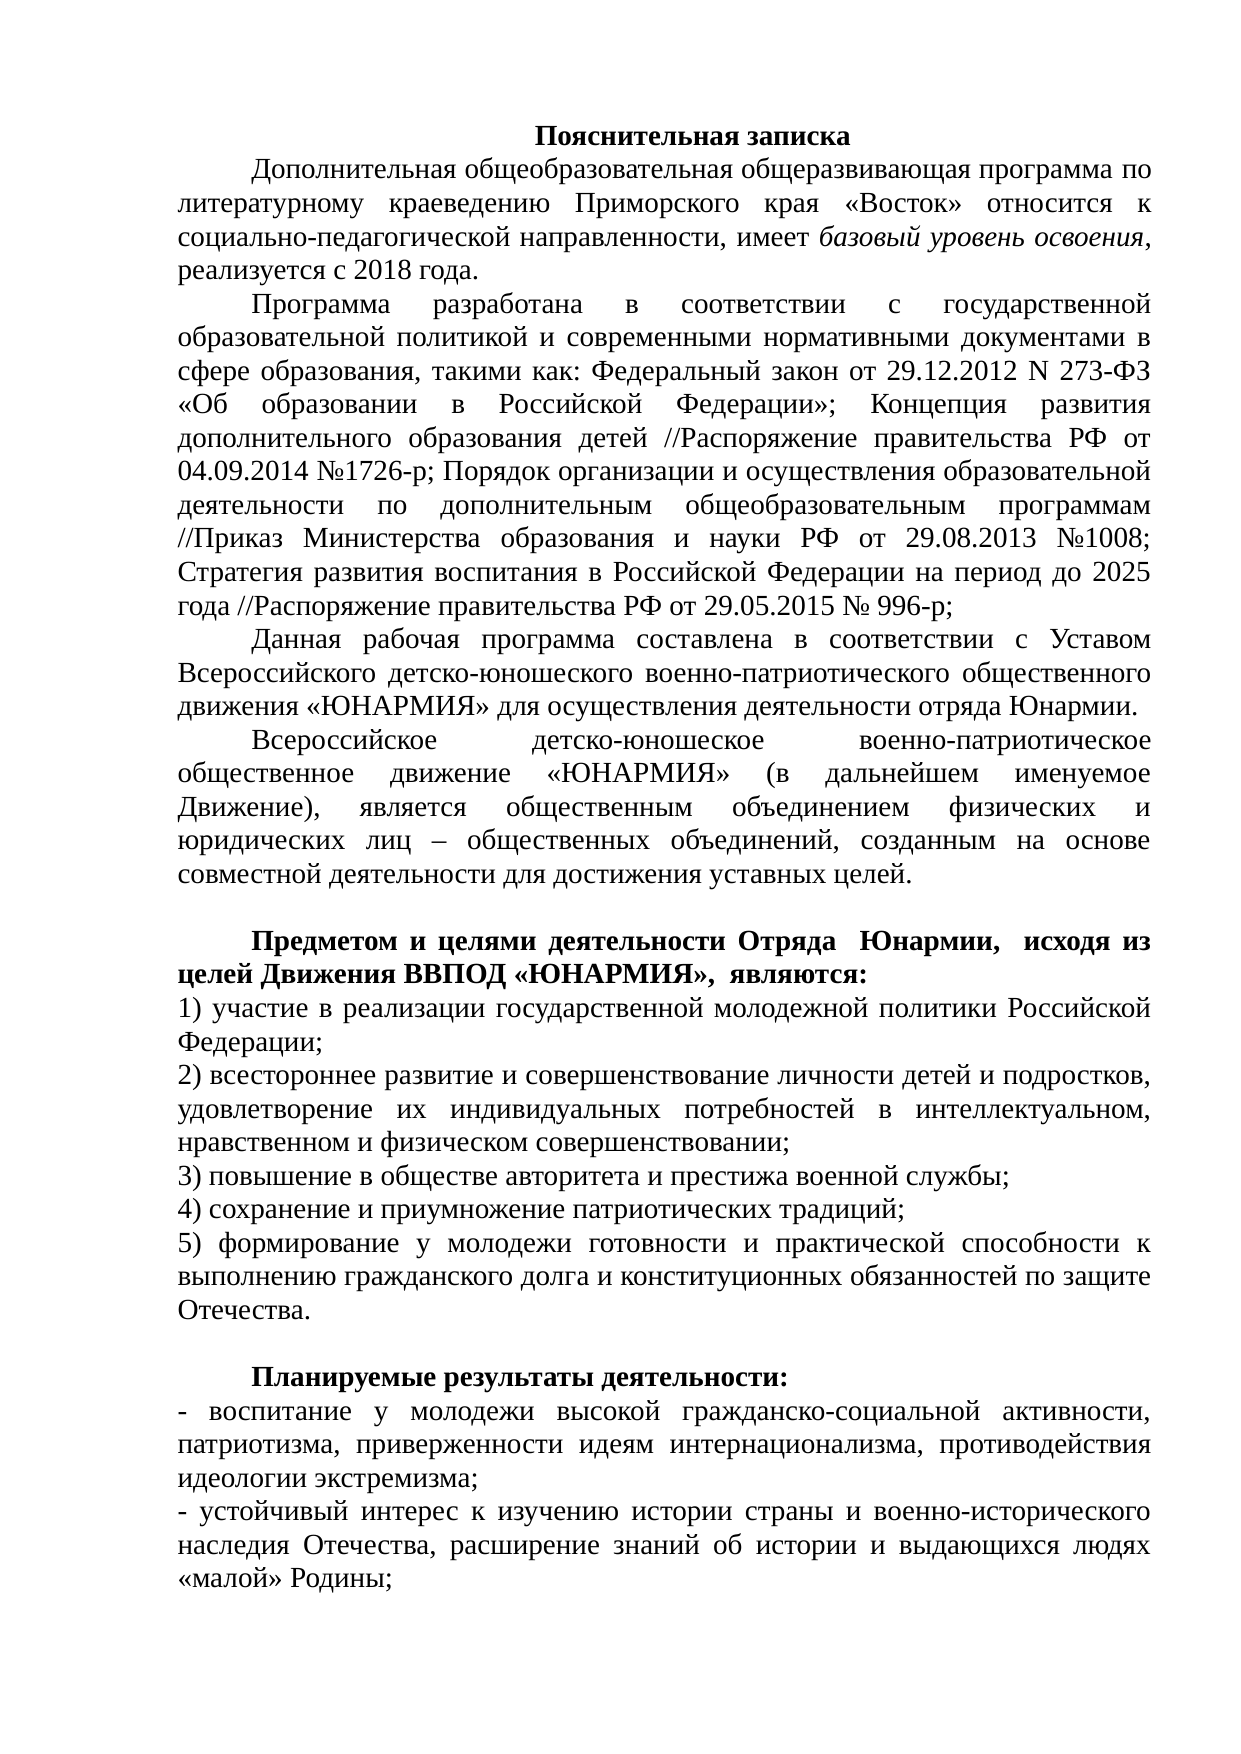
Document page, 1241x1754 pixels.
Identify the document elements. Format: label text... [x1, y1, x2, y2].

text Данная рабочая программа составлена в соответствии с Уставом Всероссийского детско-юношеского военно-патриотического общественного движения «ЮНАРМИЯ» для осуществления деятельности отряда Юнармии. [177, 621, 1152, 722]
text Дополнительная общеобразовательная общеразвивающая программа по литературному краеведению Приморского края «Восток» относится к социально-педагогической направленности, имеет базовый уровень освоения, реализуется с 2018 года. [177, 152, 1152, 286]
text 5) формирование у молодежи готовности и практической способности к выполнению гражданского долга и конституционных обязанностей по защите Отечества. [177, 1225, 1152, 1326]
text Предметом и целями деятельности Отряда Юнармии, исходя из целей Движения ВВПОД «ЮНАРМИЯ», являются: [177, 923, 1152, 990]
text Всероссийское детско-юношеское военно-патриотическое общественное движение «ЮНАРМИЯ» (в дальнейшем именуемое Движение), является общественным объединением физических и юридических лиц – общественных объединений, созданным на основе совместной деятельности для достижения уставных целей. [177, 722, 1152, 889]
text - устойчивый интерес к изучению истории страны и военно-исторического наследия Отечества, расширение знаний об истории и выдающихся людях «малой» Родины; [177, 1493, 1152, 1594]
text 2) всестороннее развитие и совершенствование личности детей и подростков, удовлетворение их индивидуальных потребностей в интеллектуальном, нравственном и физическом совершенствовании; [177, 1057, 1152, 1158]
text 4) сохранение и приумножение патриотических традиций; [177, 1191, 1152, 1225]
text - воспитание у молодежи высокой гражданско-социальной активности, патриотизма, приверженности идеям интернационализма, противодействия идеологии экстремизма; [177, 1393, 1152, 1493]
text 1) участие в реализации государственной молодежной политики Российской Федерации; [177, 990, 1152, 1057]
text Программа разработана в соответствии с государственной образовательной политикой и современными нормативными документами в сфере образования, такими как: Федеральный закон от 29.12.2012 N 273-ФЗ «Об образовании в Российской Федерации»; Концепция развития дополнительного образования детей //Распоряжение правительства РФ от 04.09.2014 №1726-р; Порядок организации и осуществления образовательной деятельности по дополнительным общеобразовательным программам //Приказ Министерства образования и науки РФ от 29.08.2013 №1008; Стратегия развития воспитания в Российской Федерации на период до 2025 года //Распоряжение правительства РФ от 29.05.2015 № 996-р; [177, 286, 1152, 621]
text Планируемые результаты деятельности: [177, 1359, 1152, 1393]
text 3) повышение в обществе авторитета и престижа военной службы; [177, 1158, 1152, 1191]
text Пояснительная записка [177, 118, 1152, 152]
